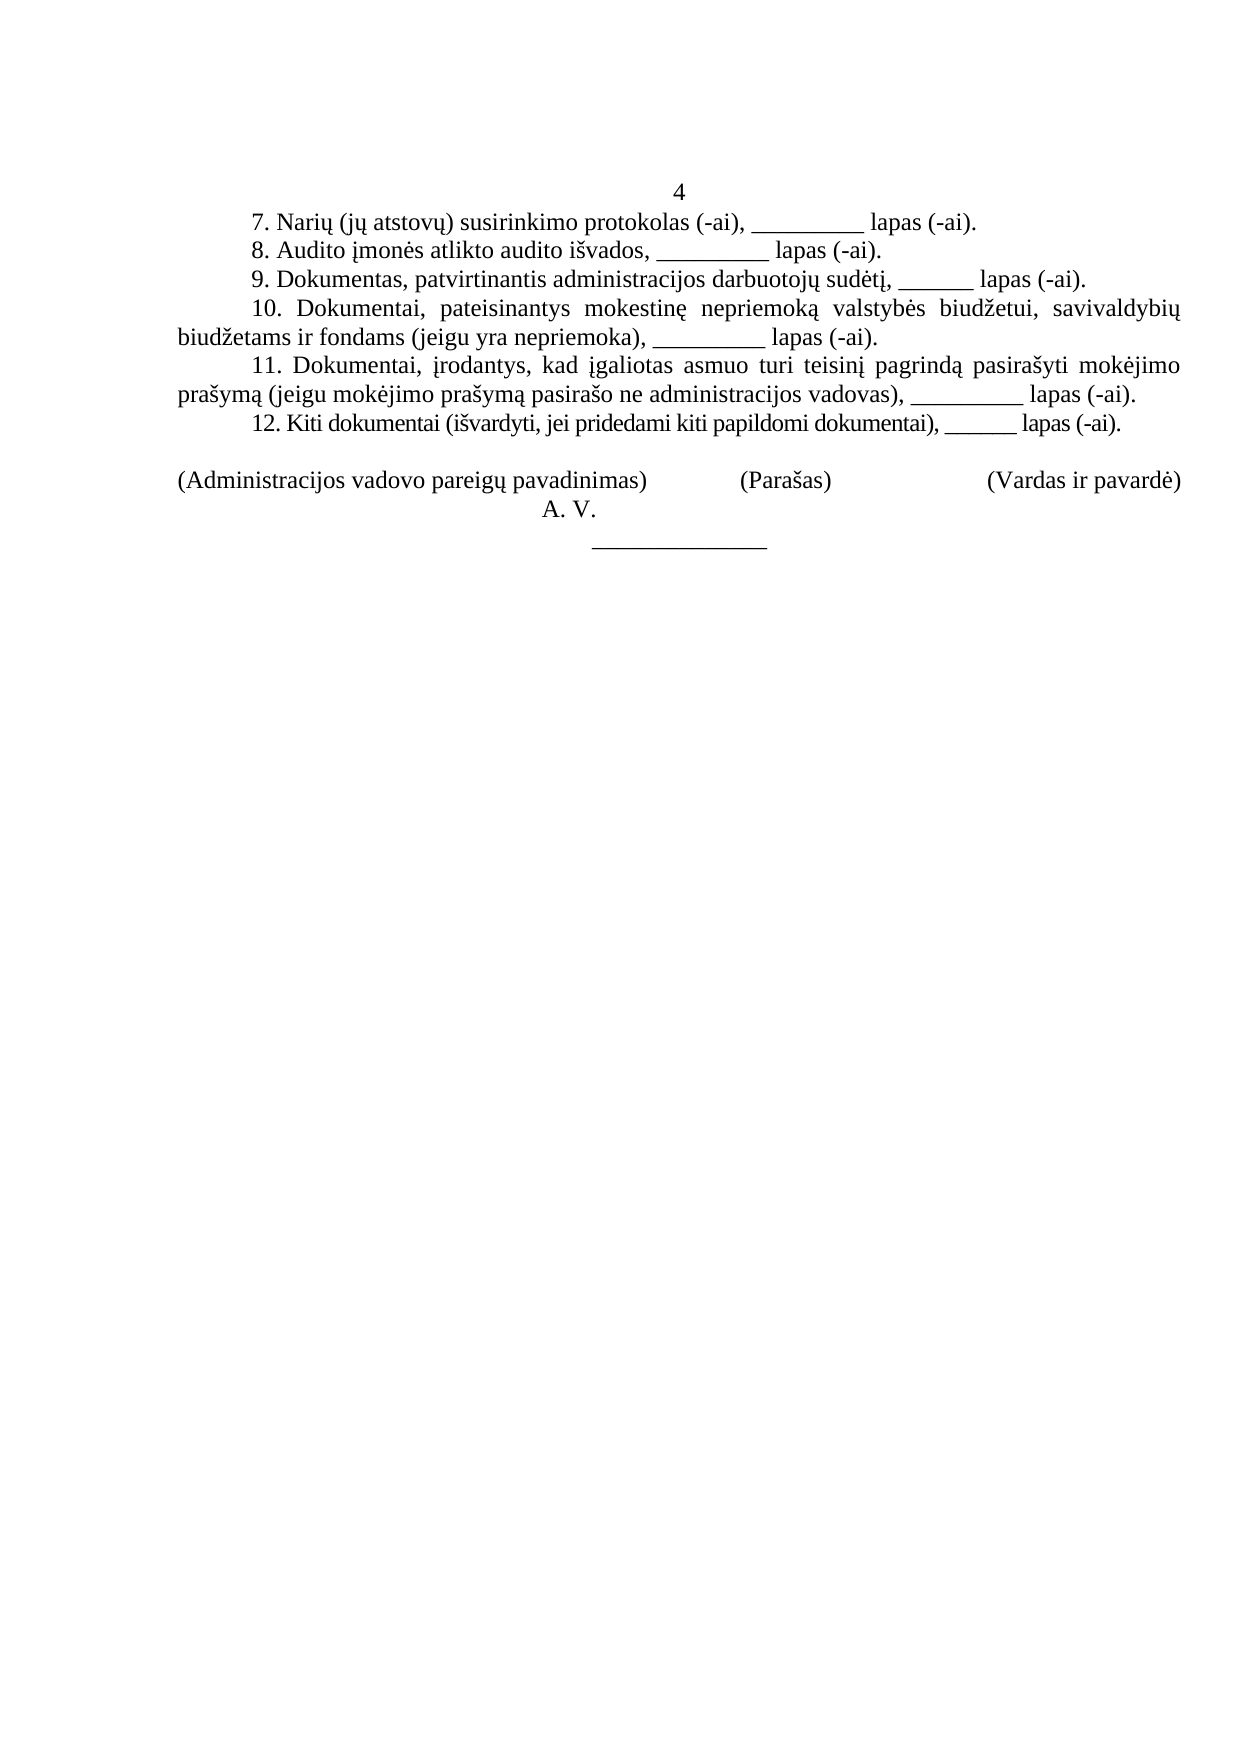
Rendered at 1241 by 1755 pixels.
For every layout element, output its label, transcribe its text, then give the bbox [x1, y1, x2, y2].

text 12. Kiti dokumentai (išvardyti, jei pridedami kiti papildomi dokumentai), ______ lapas (-ai). [177, 408, 1181, 437]
text 7. Narių (jų atstovų) susirinkimo protokolas (-ai), _________ lapas (-ai). [177, 207, 1181, 235]
text A. V. [177, 494, 1181, 523]
text 11. Dokumentai, įrodantys, kad įgaliotas asmuo turi teisinį pagrindą pasirašyti mokėjimo prašymą (jeigu mokėjimo prašymą pasirašo ne administracijos vadovas), _________ lapas (-ai). [177, 350, 1181, 408]
text ______________ [177, 523, 1181, 552]
text 8. Audito įmonės atlikto audito išvados, _________ lapas (-ai). [177, 235, 1181, 264]
text 10. Dokumentai, pateisinantys mokestinę nepriemoką valstybės biudžetui, savivaldybių biudžetams ir fondams (jeigu yra nepriemoka), _________ lapas (-ai). [177, 293, 1181, 350]
text 9. Dokumentas, patvirtinantis administracijos darbuotojų sudėtį, ______ lapas (-ai). [177, 264, 1181, 293]
text (Administracijos vadovo pareigų pavadinimas) (Parašas) (Vardas ir pavardė) [177, 465, 1181, 494]
